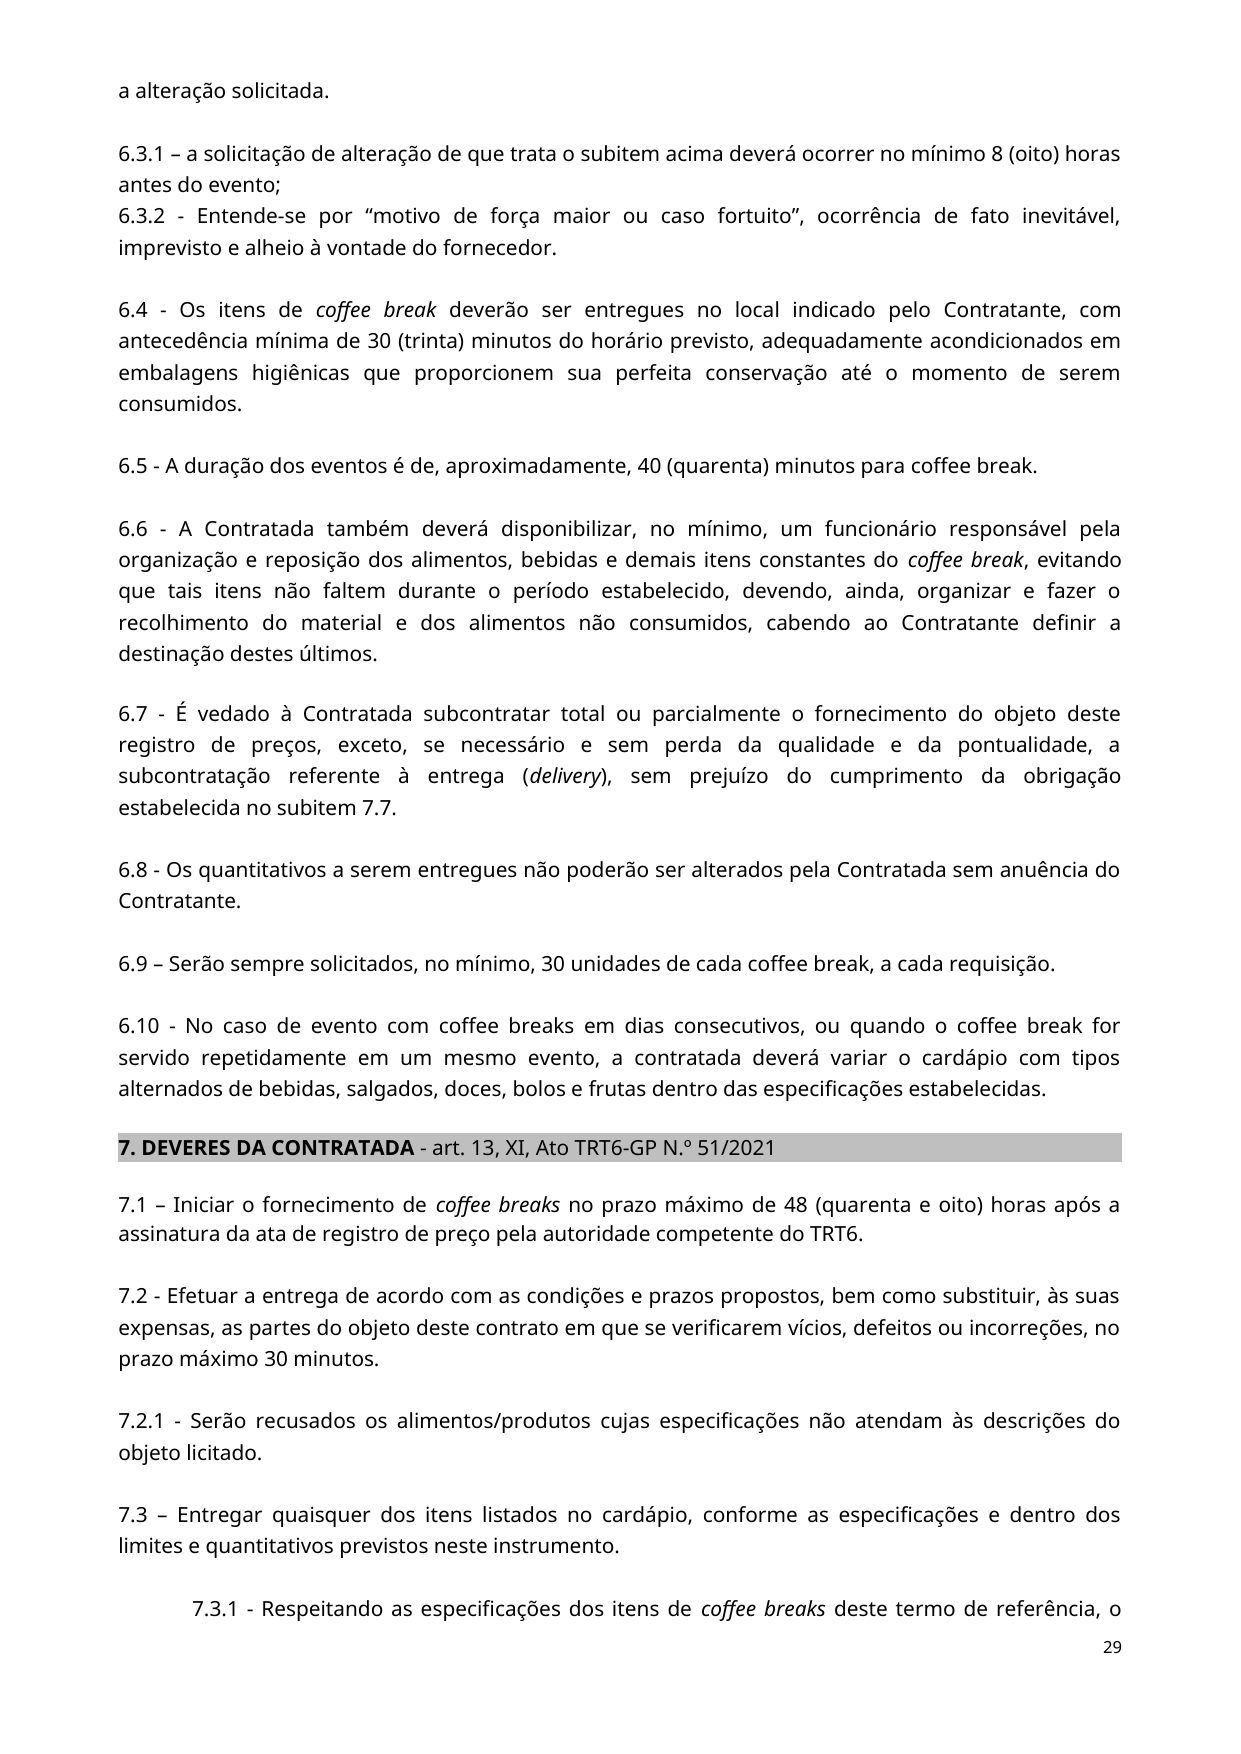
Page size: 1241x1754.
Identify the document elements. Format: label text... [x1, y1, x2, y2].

text 7.2 - Efetuar a entrega de acordo com as condições e prazos propostos, bem como substituir, às suas expensas, as partes do objeto deste contrato em que se verificarem vícios, defeitos ou incorreções, no prazo máximo 30 minutos. [118, 1278, 1122, 1372]
text 6.3.1 – a solicitação de alteração de que trata o subitem acima deverá ocorrer no mínimo 8 (oito) horas antes do evento; [118, 136, 1122, 199]
text 6.7 - É vedado à Contratada subcontratar total ou parcialmente o fornecimento do objeto deste registro de preços, exceto, se necessário e sem perda da qualidade e da pontualidade, a subcontratação referente à entrega (delivery), sem prejuízo do cumprimento da obrigação estabelecida no subitem 7.7. [118, 696, 1122, 821]
text a alteração solicitada. [118, 74, 1122, 105]
text 7.1 – Iniciar o fornecimento de coffee breaks no prazo máximo de 48 (quarenta e oito) horas após a assinatura da ata de registro de preço pela autoridade competente do TRT6. [118, 1190, 1122, 1247]
text 6.8 - Os quantitativos a serem entregues não poderão ser alterados pela Contratada sem anuência do Contratante. [118, 852, 1122, 915]
text 6.9 – Serão sempre solicitados, no mínimo, 30 unidades de cada coffee break, a cada requisição. [118, 946, 1122, 977]
text 7.2.1 - Serão recusados os alimentos/produtos cujas especificações não atendam às descrições do objeto licitado. [118, 1403, 1122, 1466]
text 6.4 - Os itens de coffee break deverão ser entregues no local indicado pelo Contratante, com antecedência mínima de 30 (trinta) minutos do horário previsto, adequadamente acondicionados em embalagens higiênicas que proporcionem sua perfeita conservação até o momento de serem consumidos. [118, 293, 1122, 418]
text 7.3.1 - Respeitando as especificações dos itens de coffee breaks deste termo de referência, o [118, 1591, 1122, 1622]
text 6.10 - No caso de evento com coffee breaks em dias consecutivos, ou quando o coffee break for servido repetidamente em um mesmo evento, a contratada deverá variar o cardápio com tipos alternados de bebidas, salgados, doces, bolos e frutas dentro das especificações estabelecidas. [118, 1008, 1122, 1102]
text 7.3 – Entregar quaisquer dos itens listados no cardápio, conforme as especificações e dentro dos limites e quantitativos previstos neste instrumento. [118, 1497, 1122, 1560]
text 6.5 - A duração dos eventos é de, aproximadamente, 40 (quarenta) minutos para coffee break. [118, 449, 1122, 480]
text 6.6 - A Contratada também deverá disponibilizar, no mínimo, um funcionário responsável pela organização e reposição dos alimentos, bebidas e demais itens constantes do coffee break, evitando que tais itens não faltem durante o período estabelecido, devendo, ainda, organizar e fazer o recolhimento do material e dos alimentos não consumidos, cabendo ao Contratante definir a destinação destes últimos. [118, 511, 1122, 668]
text 6.3.2 - Entende-se por “motivo de força maior ou caso fortuito”, ocorrência de fato inevitável, imprevisto e alheio à vontade do fornecedor. [118, 199, 1122, 261]
text 7. DEVERES DA CONTRATADA - art. 13, XI, Ato TRT6-GP N.º 51/2021 [118, 1133, 1122, 1162]
